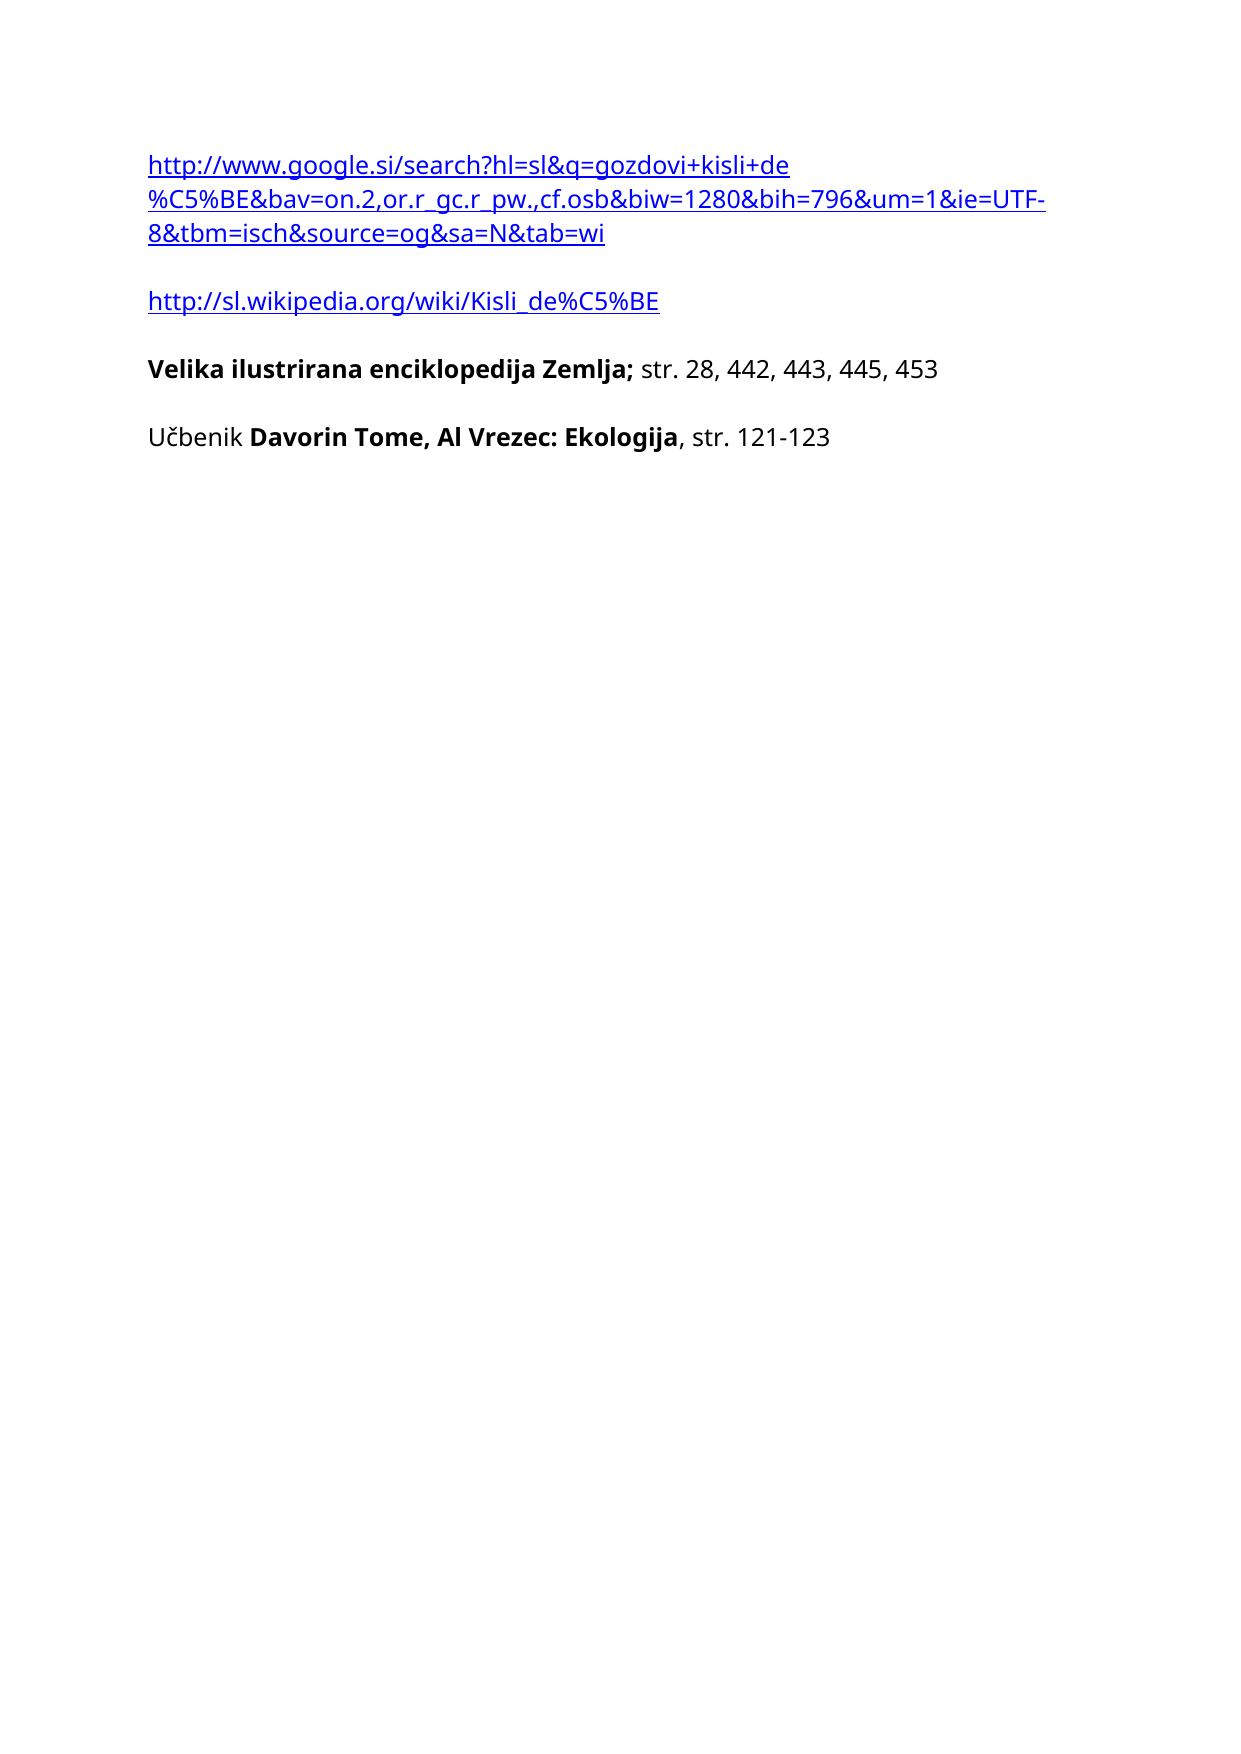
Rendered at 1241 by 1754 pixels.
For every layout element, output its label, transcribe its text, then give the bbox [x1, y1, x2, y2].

text http://www.google.si/search?hl=sl&q=gozdovi+kisli+de%C5%BE&bav=on.2,or.r_gc.r_pw.,cf.osb&biw=1280&bih=796&um=1&ie=UTF-8&tbm=isch&source=og&sa=N&tab=wi [148, 148, 1093, 250]
text Učbenik Davorin Tome, Al Vrezec: Ekologija, str. 121-123 [148, 420, 1093, 454]
text Velika ilustrirana enciklopedija Zemlja; str. 28, 442, 443, 445, 453 [148, 352, 1093, 386]
text http://sl.wikipedia.org/wiki/Kisli_de%C5%BE [148, 284, 1093, 318]
